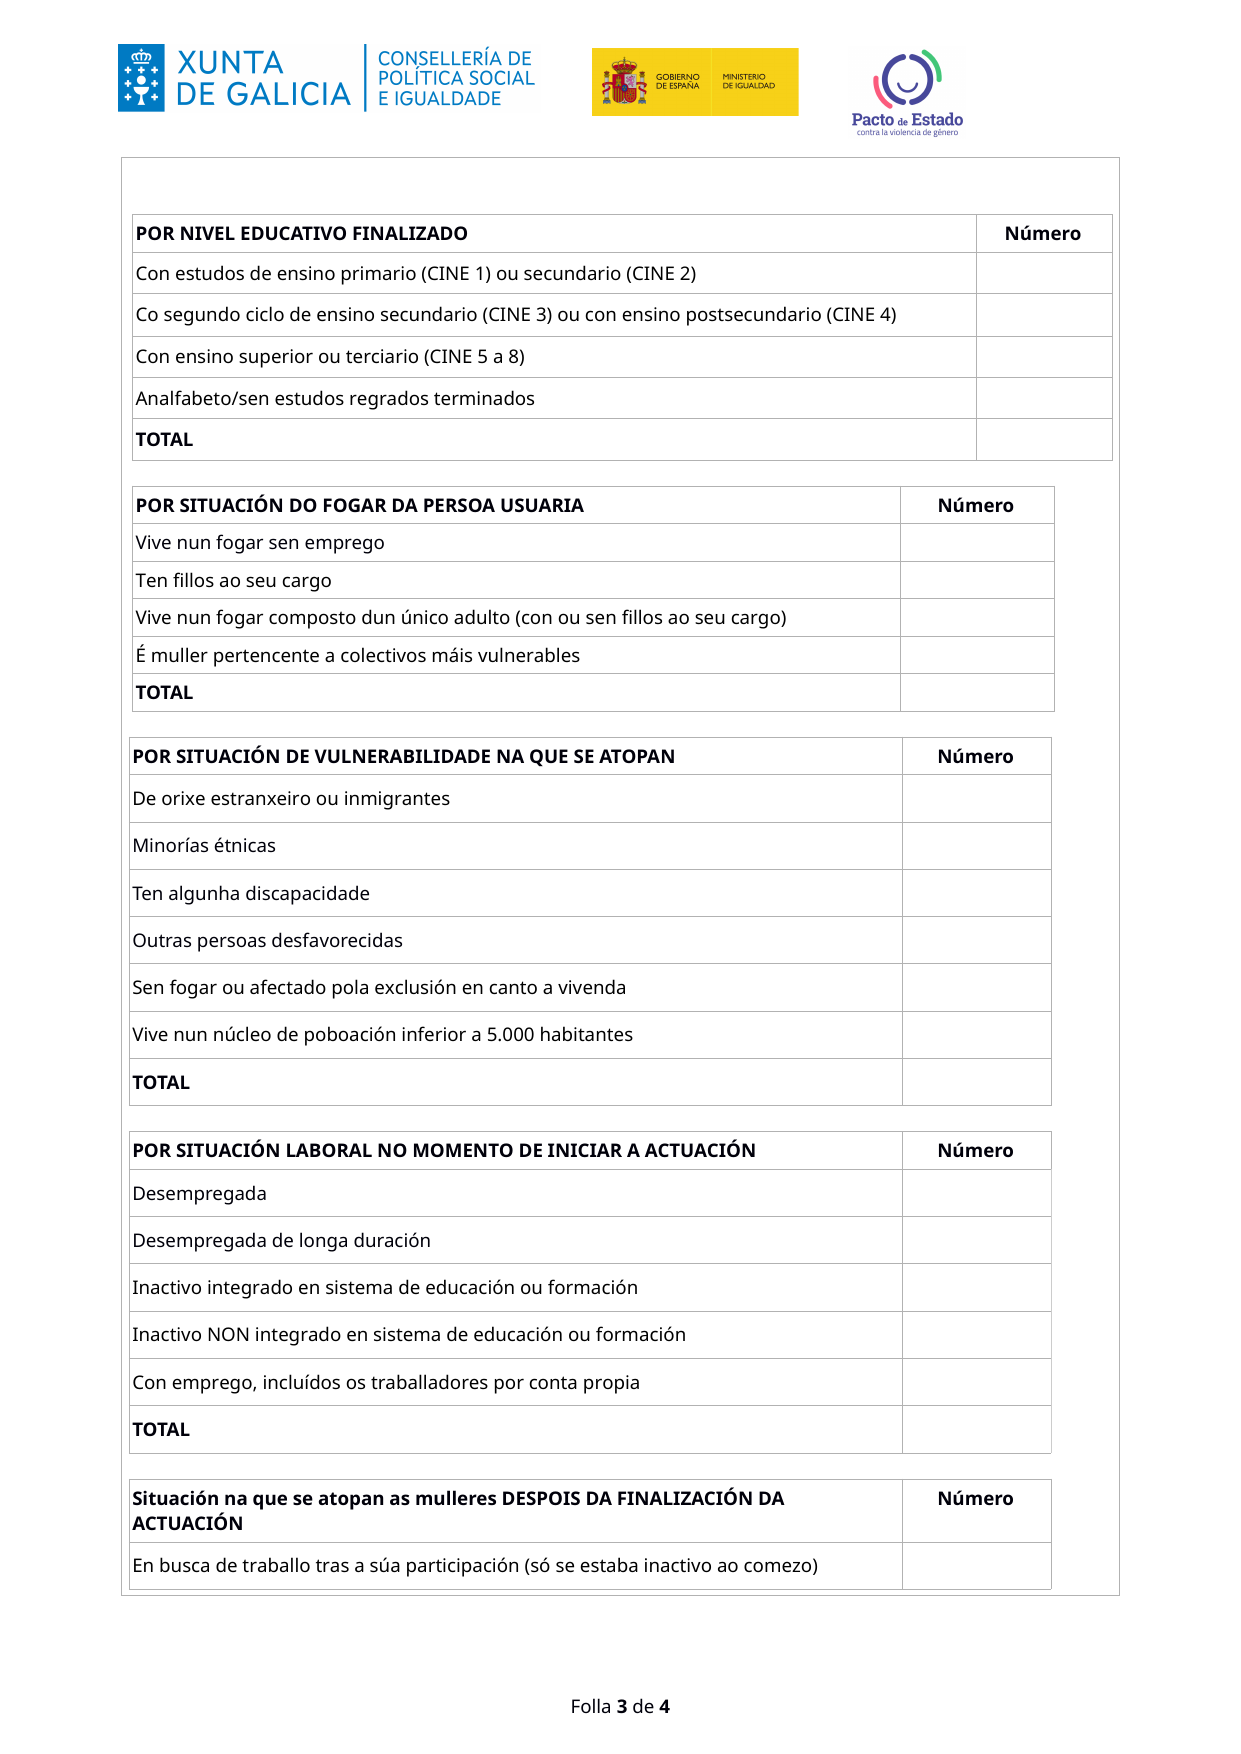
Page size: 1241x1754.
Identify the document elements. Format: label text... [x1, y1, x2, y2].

table_cell Desempregada [130, 1170, 902, 1216]
table_cell [903, 870, 1051, 916]
table_cell [901, 562, 1054, 598]
table_header Número [901, 487, 1054, 523]
table_cell Con ensino superior ou terciario (CINE 5 a 8) [133, 337, 976, 377]
table_cell [903, 917, 1051, 963]
table_cell [977, 253, 1112, 293]
table_header Número [903, 738, 1051, 774]
table_header Número [903, 1480, 1051, 1542]
table_cell Sen fogar ou afectado pola exclusión en canto a vivenda [130, 964, 902, 1011]
table_cell Con estudos de ensino primario (CINE 1) ou secundario (CINE 2) [133, 253, 976, 293]
table_cell [977, 294, 1112, 336]
table_cell [903, 1543, 1051, 1589]
table_cell [903, 1359, 1051, 1405]
table_cell [901, 599, 1054, 636]
table_cell TOTAL [133, 674, 900, 711]
table_cell Outras persoas desfavorecidas [130, 917, 902, 963]
table_cell TOTAL [133, 419, 976, 459]
table_cell Ten fillos ao seu cargo [133, 562, 900, 598]
table_header POR NIVEL EDUCATIVO FINALIZADO [133, 215, 976, 252]
table_cell [903, 1406, 1051, 1452]
table_header Situación na que se atopan as mulleres DESPOIS DA FINALIZACIÓN DA ACTUACIÓN [130, 1480, 902, 1542]
picture [118, 44, 542, 113]
table_header Número [903, 1132, 1051, 1169]
table_cell Desempregada de longa duración [130, 1217, 902, 1263]
table_cell Vive nun núcleo de poboación inferior a 5.000 habitantes [130, 1012, 902, 1058]
table_cell Analfabeto/sen estudos regrados terminados [133, 378, 976, 418]
table_cell [901, 637, 1054, 673]
table_cell Vive nun fogar composto dun único adulto (con ou sen fillos ao seu cargo) [133, 599, 900, 636]
table_header Número [977, 215, 1112, 252]
table_cell En busca de traballo tras a súa participación (só se estaba inactivo ao comezo) [130, 1543, 902, 1589]
table_cell [903, 964, 1051, 1011]
table_cell Con emprego, incluídos os traballadores por conta propia [130, 1359, 902, 1405]
table_cell Minorías étnicas [130, 823, 902, 869]
table_cell [903, 775, 1051, 821]
table_cell Vive nun fogar sen emprego [133, 524, 900, 561]
table_cell [903, 1170, 1051, 1216]
table_cell Co segundo ciclo de ensino secundario (CINE 3) ou con ensino postsecundario (CINE 4) [133, 294, 976, 336]
table_header POR SITUACIÓN LABORAL NO MOMENTO DE INICIAR A ACTUACIÓN [130, 1132, 902, 1169]
table_cell [903, 823, 1051, 869]
table_cell [901, 674, 1054, 711]
table_cell De orixe estranxeiro ou inmigrantes [130, 775, 902, 821]
table_header POR SITUACIÓN DO FOGAR DA PERSOA USUARIA [133, 487, 900, 523]
table_cell Inactivo integrado en sistema de educación ou formación [130, 1264, 902, 1311]
table_cell [903, 1312, 1051, 1358]
table_cell [977, 378, 1112, 418]
table_cell [977, 337, 1112, 377]
table_header POR SITUACIÓN DE VULNERABILIDADE NA QUE SE ATOPAN [130, 738, 902, 774]
table_cell [122, 158, 1119, 1595]
table_cell É muller pertencente a colectivos máis vulnerables [133, 637, 900, 673]
table_cell [901, 524, 1054, 561]
table_cell TOTAL [130, 1406, 902, 1452]
table_cell [903, 1012, 1051, 1058]
picture [847, 46, 967, 139]
table_cell [977, 419, 1112, 459]
table_cell Ten algunha discapacidade [130, 870, 902, 916]
table_cell TOTAL [130, 1059, 902, 1105]
table_cell [903, 1264, 1051, 1311]
table_cell Inactivo NON integrado en sistema de educación ou formación [130, 1312, 902, 1358]
table_cell [903, 1217, 1051, 1263]
picture [592, 48, 799, 116]
table_cell [903, 1059, 1051, 1105]
